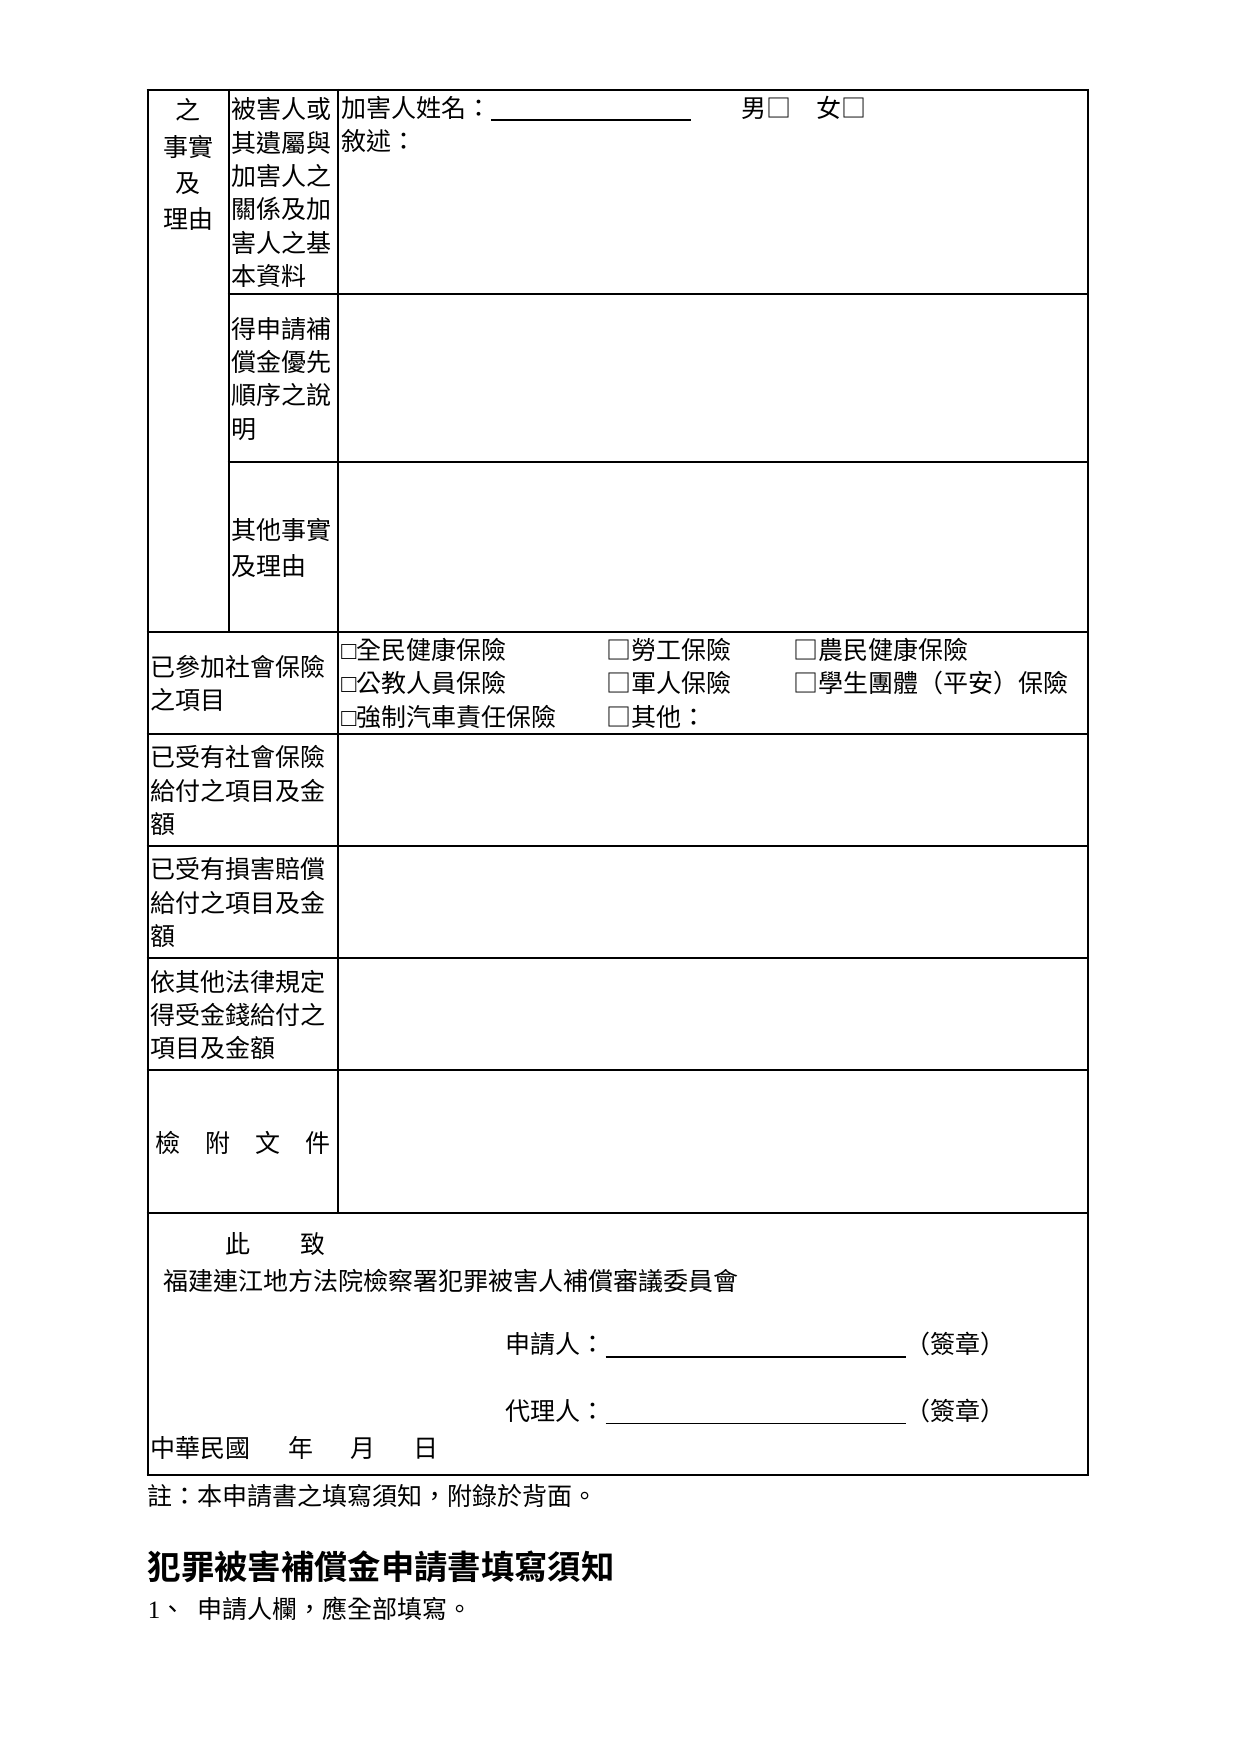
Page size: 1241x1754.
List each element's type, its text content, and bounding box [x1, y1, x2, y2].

table_cell 申請 補償 金 之 事實 及 理由 [149, 91, 228, 631]
table_cell [339, 959, 1087, 1069]
text 註：本申請書之填寫須知，附錄於背面。 [148, 1476, 1092, 1512]
table_cell [339, 295, 1087, 461]
table_cell 檢 附 文 件 [149, 1071, 337, 1212]
table_cell 其他事實及理由 [230, 463, 337, 631]
table_cell 被害人或其遺屬與加害人之關係及加害人之基本資料 [230, 91, 337, 293]
list 申請人欄，應全部填寫。 [148, 1589, 1092, 1626]
table_cell □全民健康保險 □勞工保險 □農民健康保險 □公教人員保險 □軍人保險 □學生團體（平安）保險 □強制汽車責任保險 □其他： [339, 633, 1087, 733]
table_cell 已參加社會保險 之項目 [149, 633, 337, 733]
table_cell 得申請補償金優先順序之說明 [230, 295, 337, 461]
table_cell [339, 1071, 1087, 1212]
text 犯罪被害補償金申請書填寫須知 [148, 1541, 1092, 1589]
table_cell 依其他法律規定得受金錢給付之項目及金額 [149, 959, 337, 1069]
table_cell [339, 735, 1087, 845]
table_cell 加害人姓名： 男□ 女□ 敘述： [339, 91, 1087, 293]
table_cell 已受有社會保險 給付之項目及金 額 [149, 735, 337, 845]
table_cell 已受有損害賠償 給付之項目及金 額 [149, 847, 337, 957]
table_cell [339, 847, 1087, 957]
table_cell 此 致 福建連江地方法院檢察署犯罪被害人補償審議委員會 申請人： （簽章） 代理人： （簽章） 中華民國 年 月 日 [149, 1214, 1087, 1474]
table_cell [339, 463, 1087, 631]
